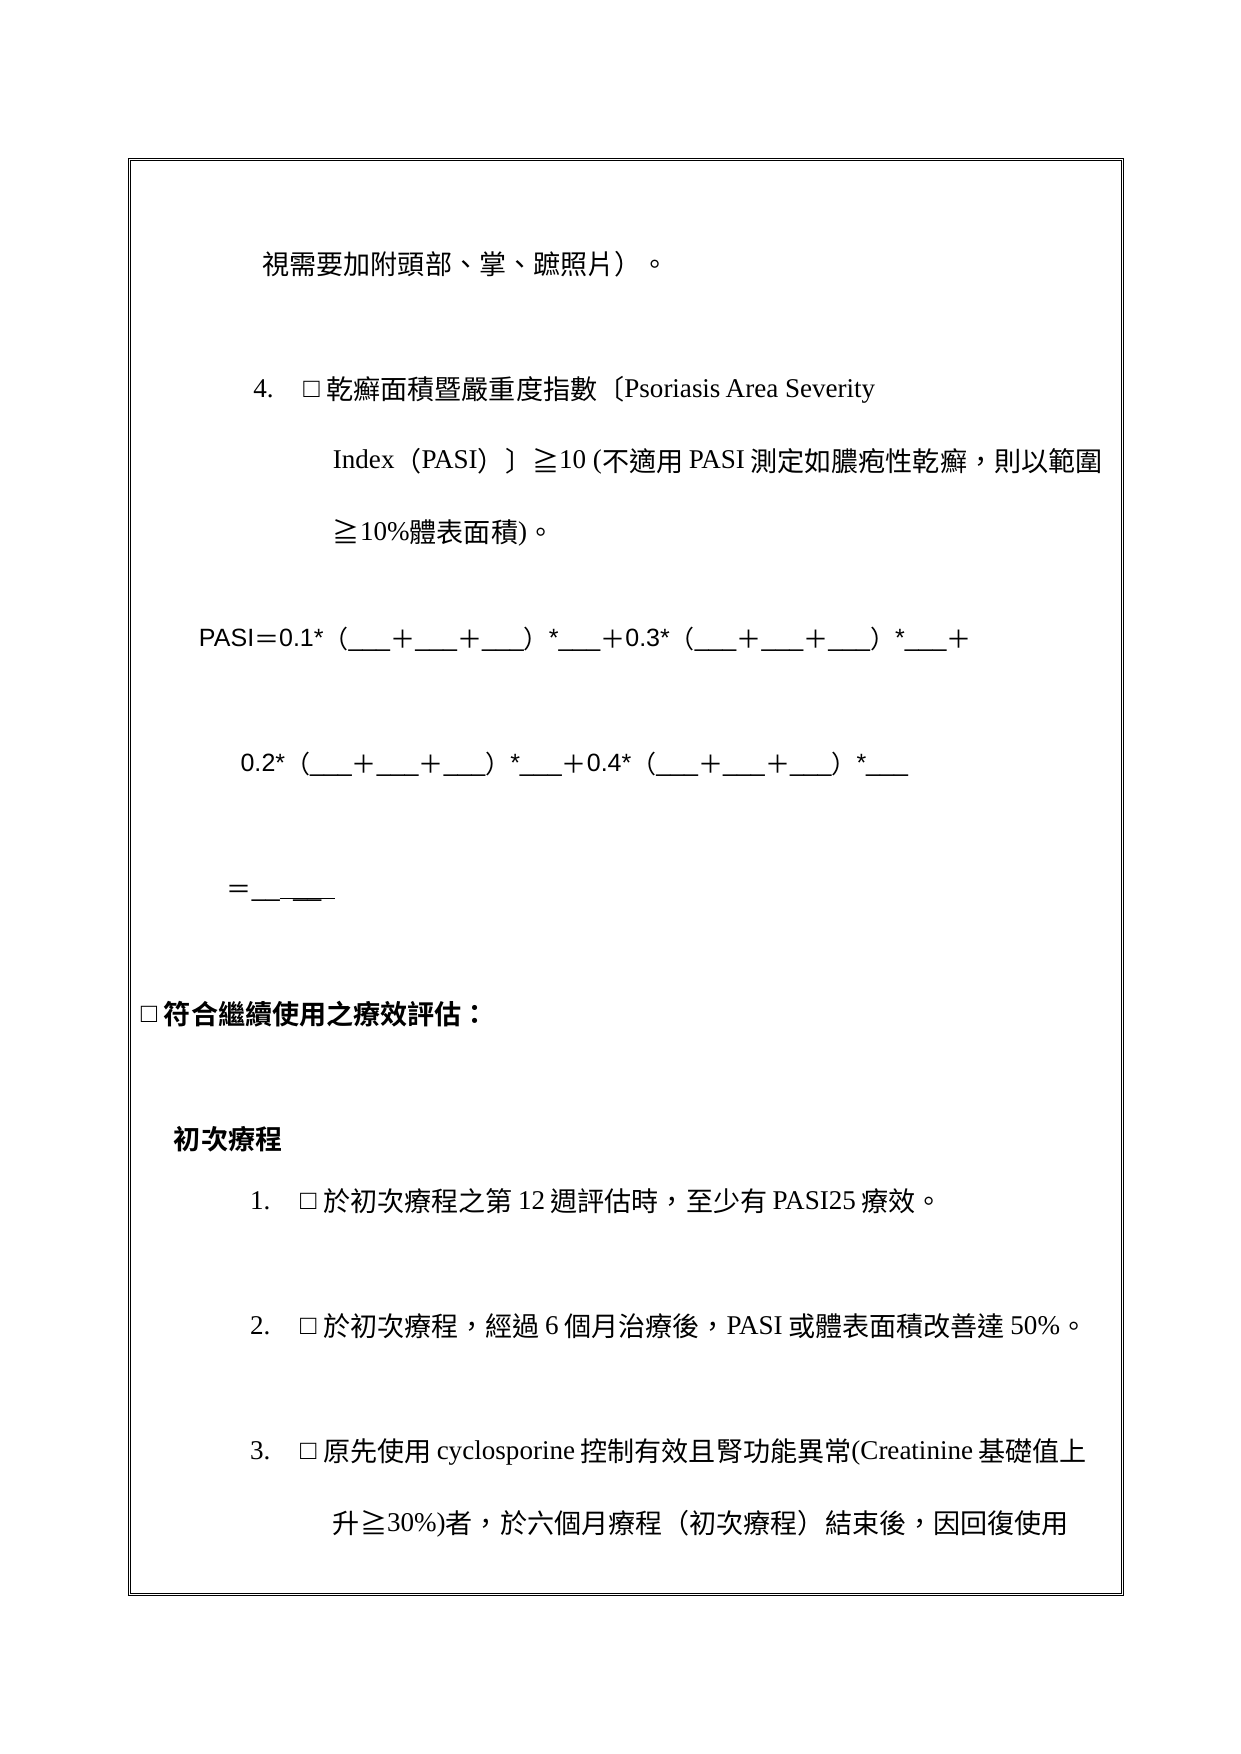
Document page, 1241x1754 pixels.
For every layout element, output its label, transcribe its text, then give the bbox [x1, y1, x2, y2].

table_header 視需要加附頭部、掌、蹠照片）。 □ 乾癬面積暨嚴重度指數〔Psoriasis Area Severity Index（PASI）〕≧10 (不適用PASI測定如膿疱性乾癬，則以範圍 ≧10%體表面積)。 PASI＝0.1*（___＋___＋___）*___＋0.3*（___＋___＋___）*___＋ 0.2*（___＋___＋___）*___＋0.4*（___＋___＋___）*___ ＝__ __ □ 符合繼續使用之療效評估： 初次療程 □ 於初次療程之第12週評估時，至少有PASI25療效。 □ 於初次療程，經過6個月治療後，PASI或體表面積改善達50%。 □ 原先使用cyclosporine控制有效且腎功能異常(Creatinine基礎值上升≧30%)者，於六個月療程（初次療程）結束後，因回復使用 [131, 161, 1121, 1593]
